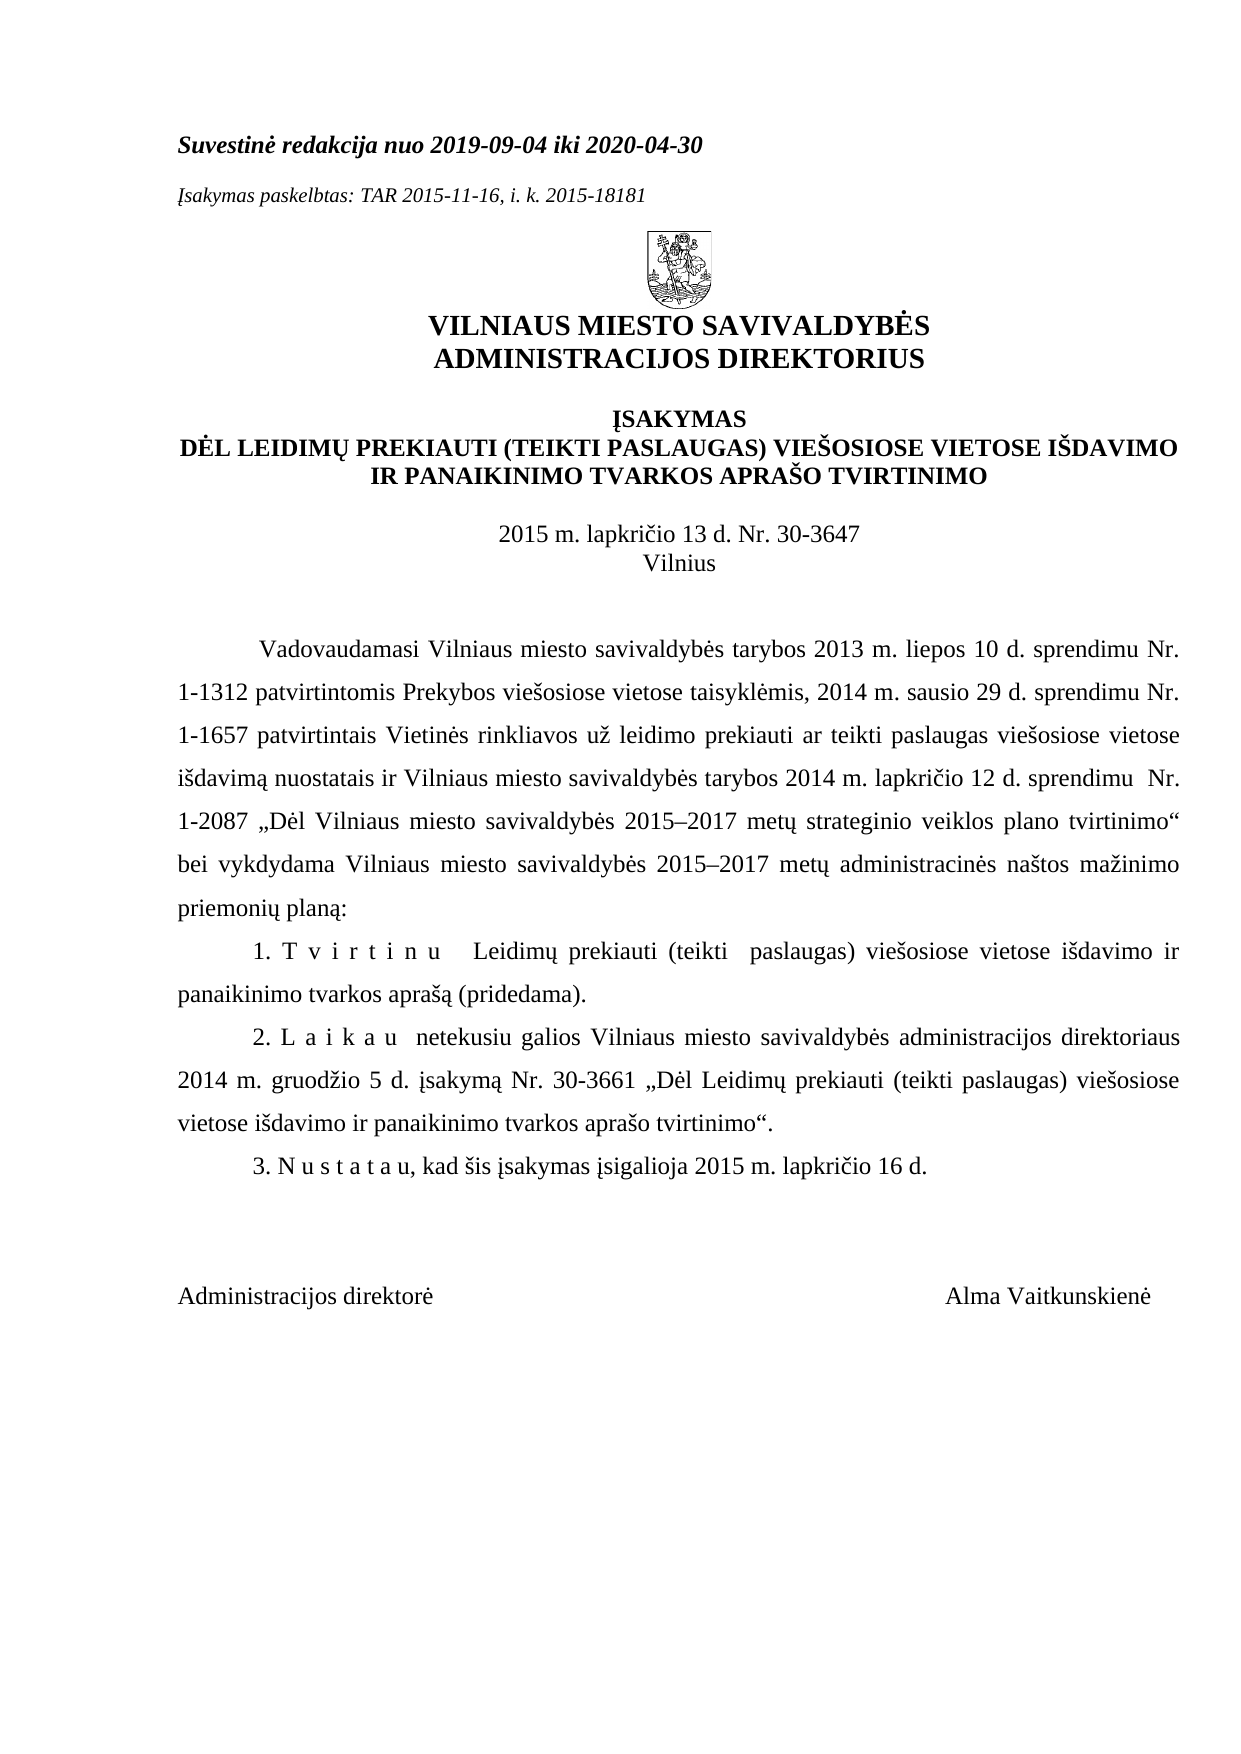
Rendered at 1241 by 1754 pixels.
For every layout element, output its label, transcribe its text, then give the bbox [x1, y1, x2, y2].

text ADMINISTRACIJOS DIREKTORIUS [177, 342, 1181, 375]
text 2015 m. lapkričio 13 d. Nr. 30-3647 [177, 519, 1181, 548]
text Suvestinė redakcija nuo 2019-09-04 iki 2020-04-30 [177, 131, 1181, 159]
text VILNIAUS MIESTO SAVIVALDYBĖS [177, 308, 1181, 342]
text 2. L a i k a u netekusiu galios Vilniaus miesto savivaldybės administracijos direktoriaus 2014 m. gruodžio 5 d. įsakymą Nr. 30-3661 „Dėl Leidimų prekiauti (teikti paslaugas) viešosiose vietose išdavimo ir panaikinimo tvarkos aprašo tvirtinimo“. [177, 1022, 1181, 1137]
text Vilnius [177, 548, 1181, 576]
text Vadovaudamasi Vilniaus miesto savivaldybės tarybos 2013 m. liepos 10 d. sprendimu Nr. 1-1312 patvirtintomis Prekybos viešosiose vietose taisyklėmis, 2014 m. sausio 29 d. sprendimu Nr. 1-1657 patvirtintais Vietinės rinkliavos už leidimo prekiauti ar teikti paslaugas viešosiose vietose išdavimą nuostatais ir Vilniaus miesto savivaldybės tarybos 2014 m. lapkričio 12 d. sprendimu Nr. 1-2087 „Dėl Vilniaus miesto savivaldybės 2015–2017 metų strateginio veiklos plano tvirtinimo“ bei vykdydama Vilniaus miesto savivaldybės 2015–2017 metų administracinės naštos mažinimo priemonių planą: [177, 634, 1181, 921]
text Įsakymas paskelbtas: TAR 2015-11-16, i. k. 2015-18181 [177, 183, 1181, 207]
text ĮSAKYMAS [177, 404, 1181, 433]
text 1. T v i r t i n u Leidimų prekiauti (teikti paslaugas) viešosiose vietose išdavimo ir panaikinimo tvarkos aprašą (pridedama). [177, 936, 1181, 1008]
text DĖL LEIDIMŲ PREKIAUTI (TEIKTI PASLAUGAS) VIEŠOSIOSE VIETOSE IŠDAVIMO IR PANAIKINIMO TVARKOS APRAŠO TVIRTINIMO [177, 433, 1181, 490]
text 3. N u s t a t a u, kad šis įsakymas įsigalioja 2015 m. lapkričio 16 d. [177, 1151, 1181, 1180]
text Administracijos direktorė Alma Vaitkunskienė [177, 1281, 1181, 1309]
